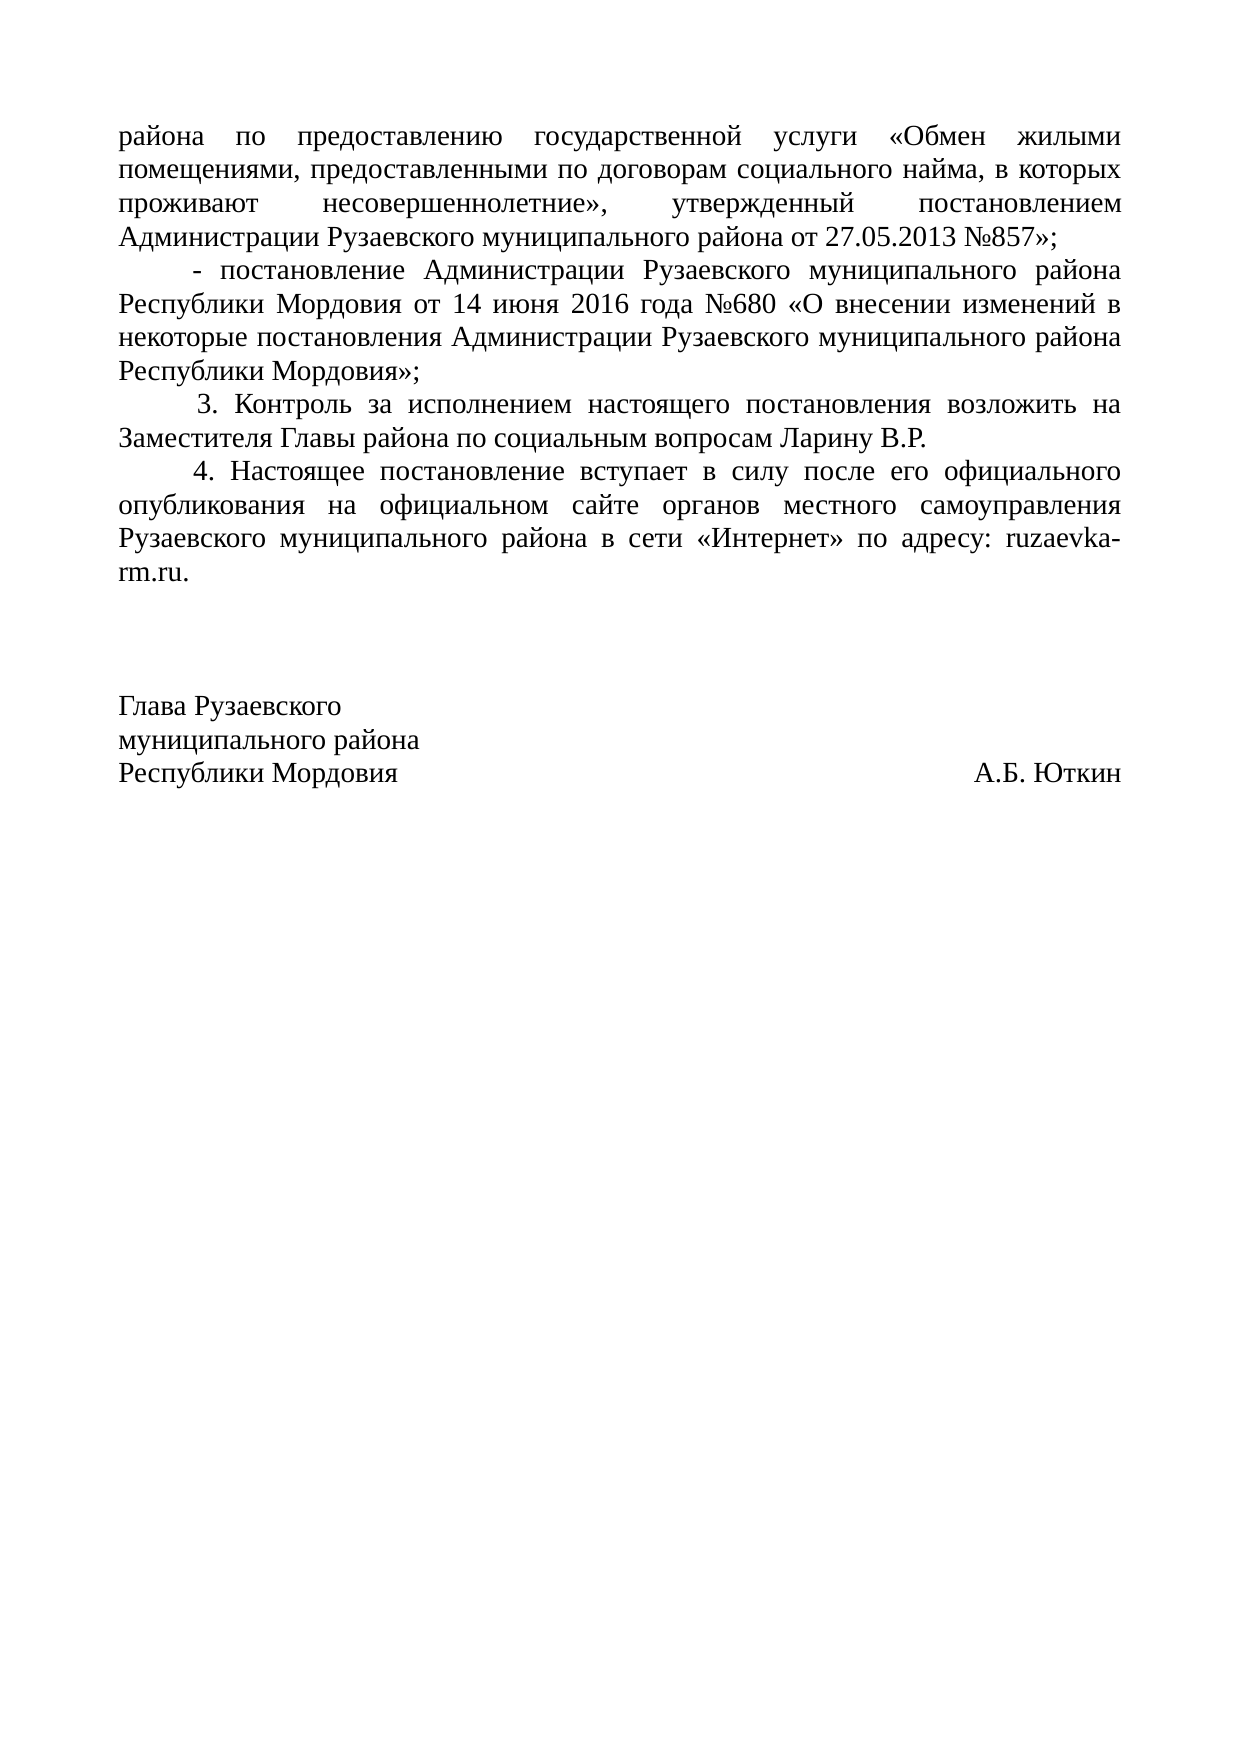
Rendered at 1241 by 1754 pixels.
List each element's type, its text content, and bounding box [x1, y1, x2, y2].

text 4. Настоящее постановление вступает в силу после его официального опубликования на официальном сайте органов местного самоуправления Рузаевского муниципального района в сети «Интернет» по адресу: ruzaevka-rm.ru. [118, 453, 1122, 588]
text района по предоставлению государственной услуги «Обмен жилыми помещениями, предоставленными по договорам социального найма, в которых проживают несовершеннолетние», утвержденный постановлением Администрации Рузаевского муниципального района от 27.05.2013 №857»; [118, 118, 1122, 252]
text 3. Контроль за исполнением настоящего постановления возложить на Заместителя Главы района по социальным вопросам Ларину В.Р. [118, 386, 1122, 453]
text Республики Мордовия А.Б. Юткин [118, 755, 1122, 789]
text муниципального района [118, 722, 1122, 755]
text Глава Рузаевского [118, 688, 1142, 722]
text - постановление Администрации Рузаевского муниципального района Республики Мордовия от 14 июня 2016 года №680 «О внесении изменений в некоторые постановления Администрации Рузаевского муниципального района Республики Мордовия»; [118, 252, 1122, 386]
